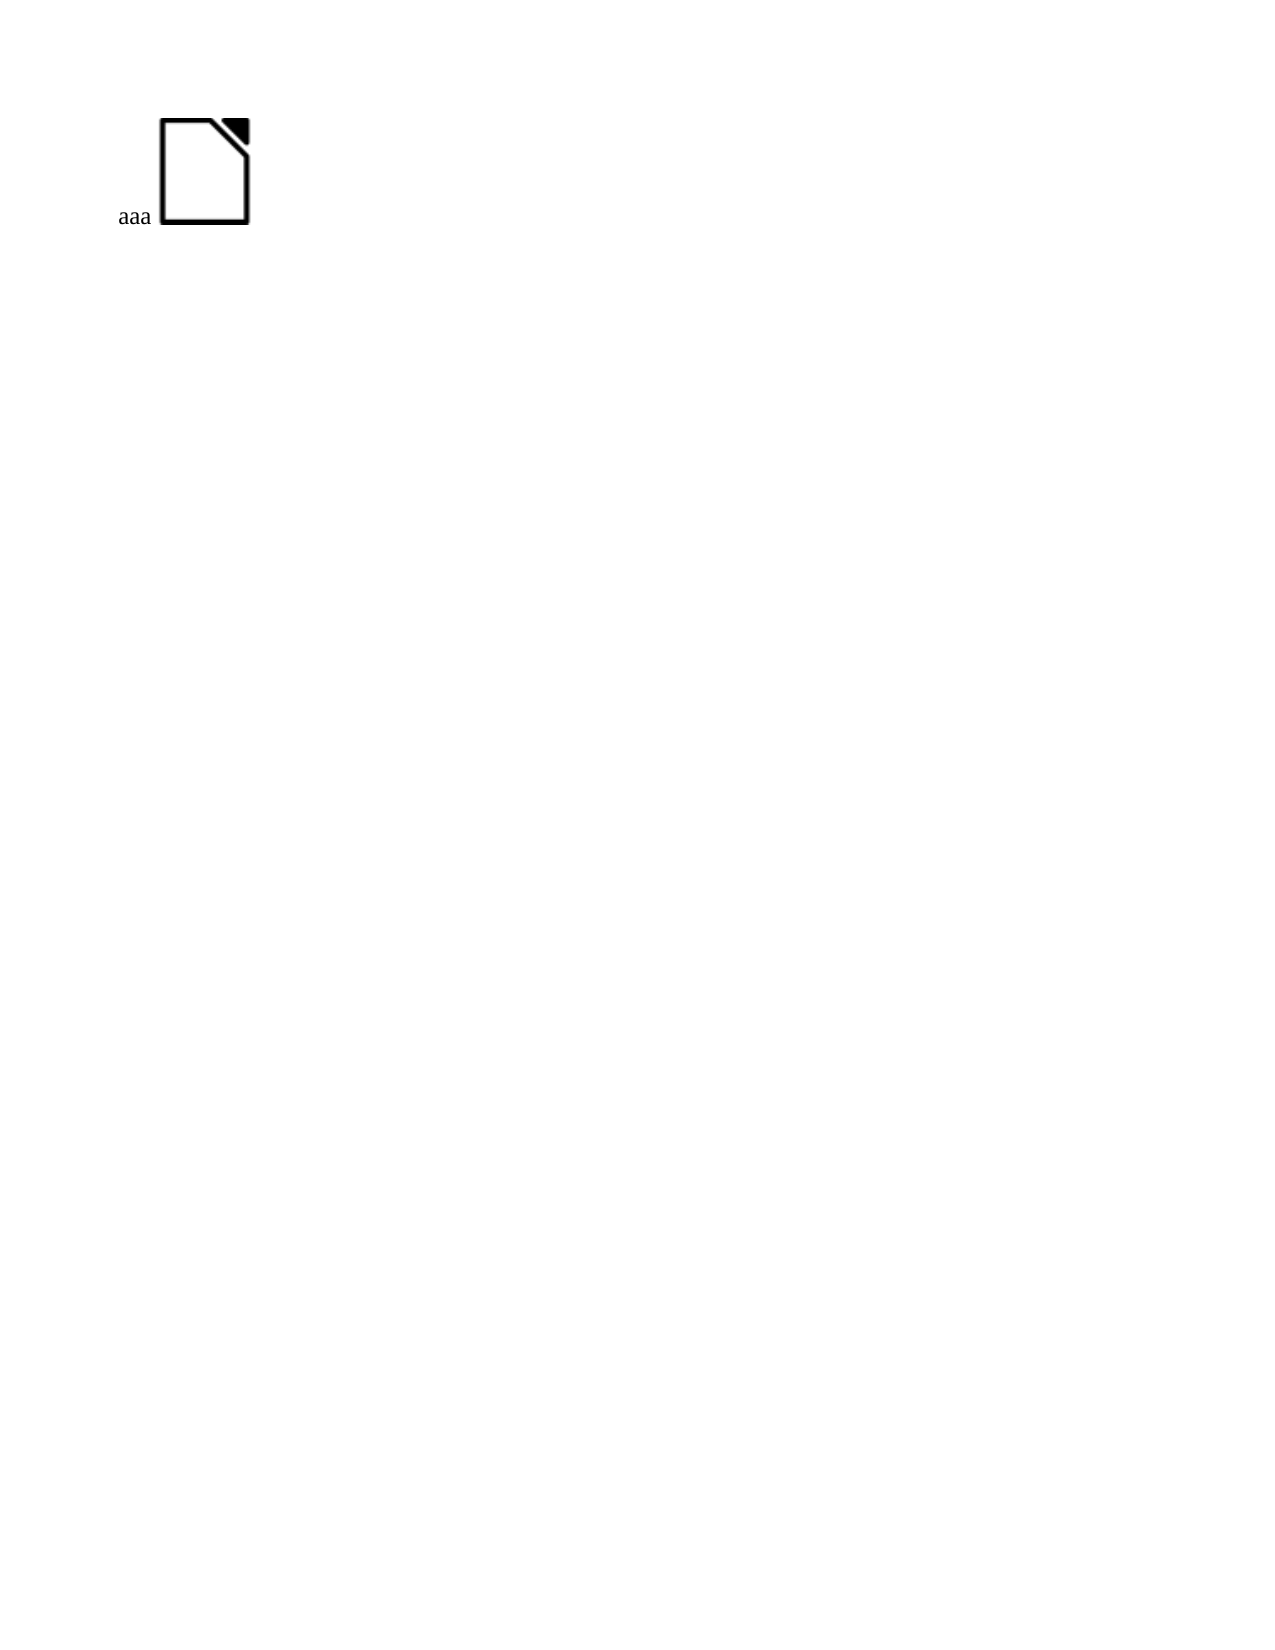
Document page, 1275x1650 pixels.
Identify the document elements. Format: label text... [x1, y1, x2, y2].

picture [151, 118, 259, 225]
text aaa [118, 118, 1157, 230]
